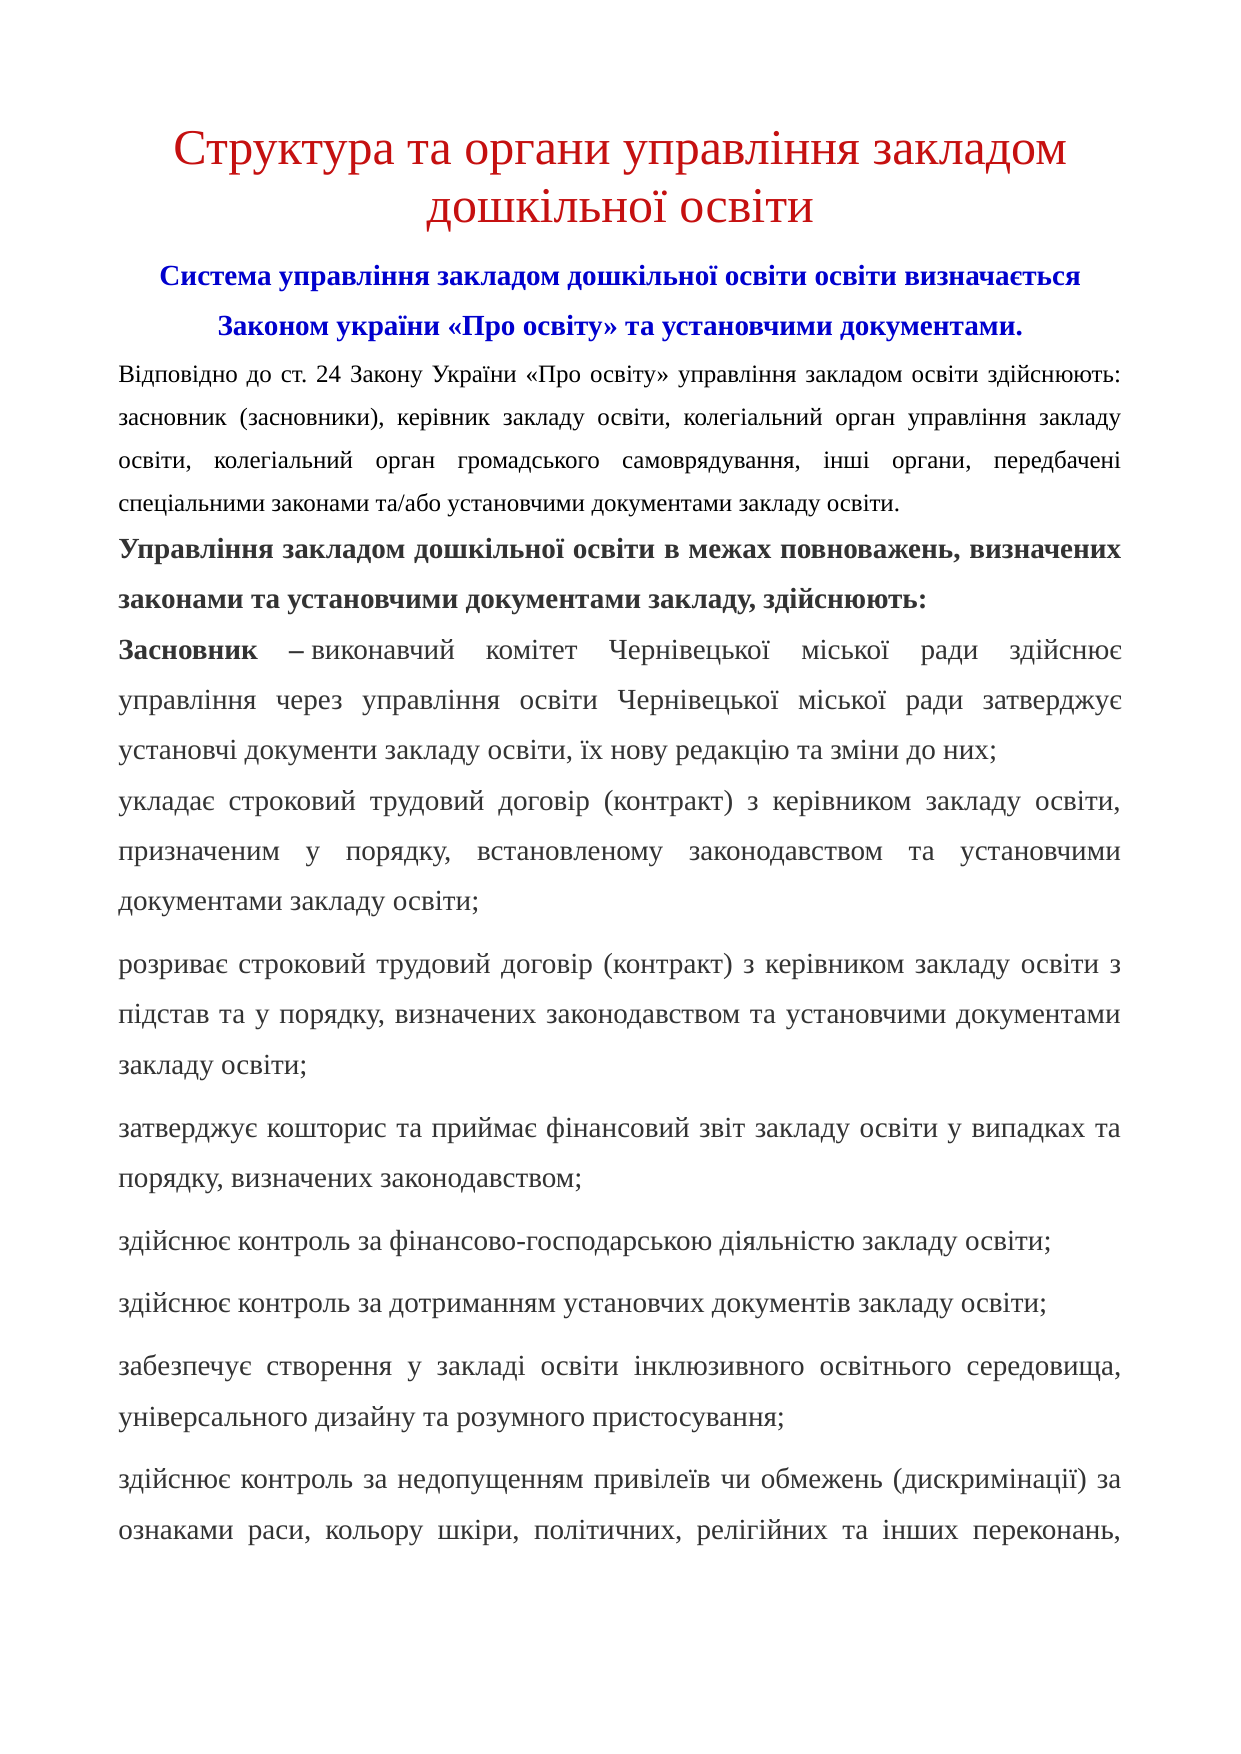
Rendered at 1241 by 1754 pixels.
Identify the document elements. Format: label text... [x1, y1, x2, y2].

text здійснює контроль за фінансово-господарською діяльністю закладу освіти; [118, 1223, 1122, 1256]
text затверджує кошторис та приймає фінансовий звіт закладу освіти у випадках та порядку, визначених законодавством; [118, 1110, 1122, 1193]
text Управління закладом дошкільної освіти в межах повноважень, визначених законами та установчими документами закладу, здійснюють: [118, 531, 1122, 615]
text Засновник – виконавчий комітет Чернівецької міської ради здійснює управління через управління освіти Чернівецької міської ради затверджує установчі документи закладу освіти, їх нову редакцію та зміни до них; [118, 632, 1122, 766]
text здійснює контроль за дотриманням установчих документів закладу освіти; [118, 1286, 1122, 1319]
text укладає строковий трудовий договір (контракт) з керівником закладу освіти, призначеним у порядку, встановленому законодавством та установчими документами закладу освіти; [118, 783, 1122, 917]
subtitle Структура та органи управління закладом дошкільної освіти [118, 118, 1122, 233]
text розриває строковий трудовий договір (контракт) з керівником закладу освіти з підстав та у порядку, визначених законодавством та установчими документами закладу освіти; [118, 946, 1122, 1080]
text Відповідно до ст. 24 Закону України «Про освіту» управління закладом освіти здійснюють: засновник (засновники), керівник закладу освіти, колегіальний орган управління закладу освіти, колегіальний орган громадського самоврядування, інші органи, передбачені спеціальними законами та/або установчими документами закладу освіти. [118, 359, 1122, 517]
text Система управління закладом дошкільної освіти освіти визначається Законом україни «Про освіту» та установчими документами. [118, 258, 1122, 342]
text здійснює контроль за недопущенням привілеїв чи обмежень (дискримінації) за ознаками раси, кольору шкіри, політичних, релігійних та інших переконань, [118, 1462, 1122, 1545]
text забезпечує створення у закладі освіти інклюзивного освітнього середовища, універсального дизайну та розумного пристосування; [118, 1348, 1122, 1432]
